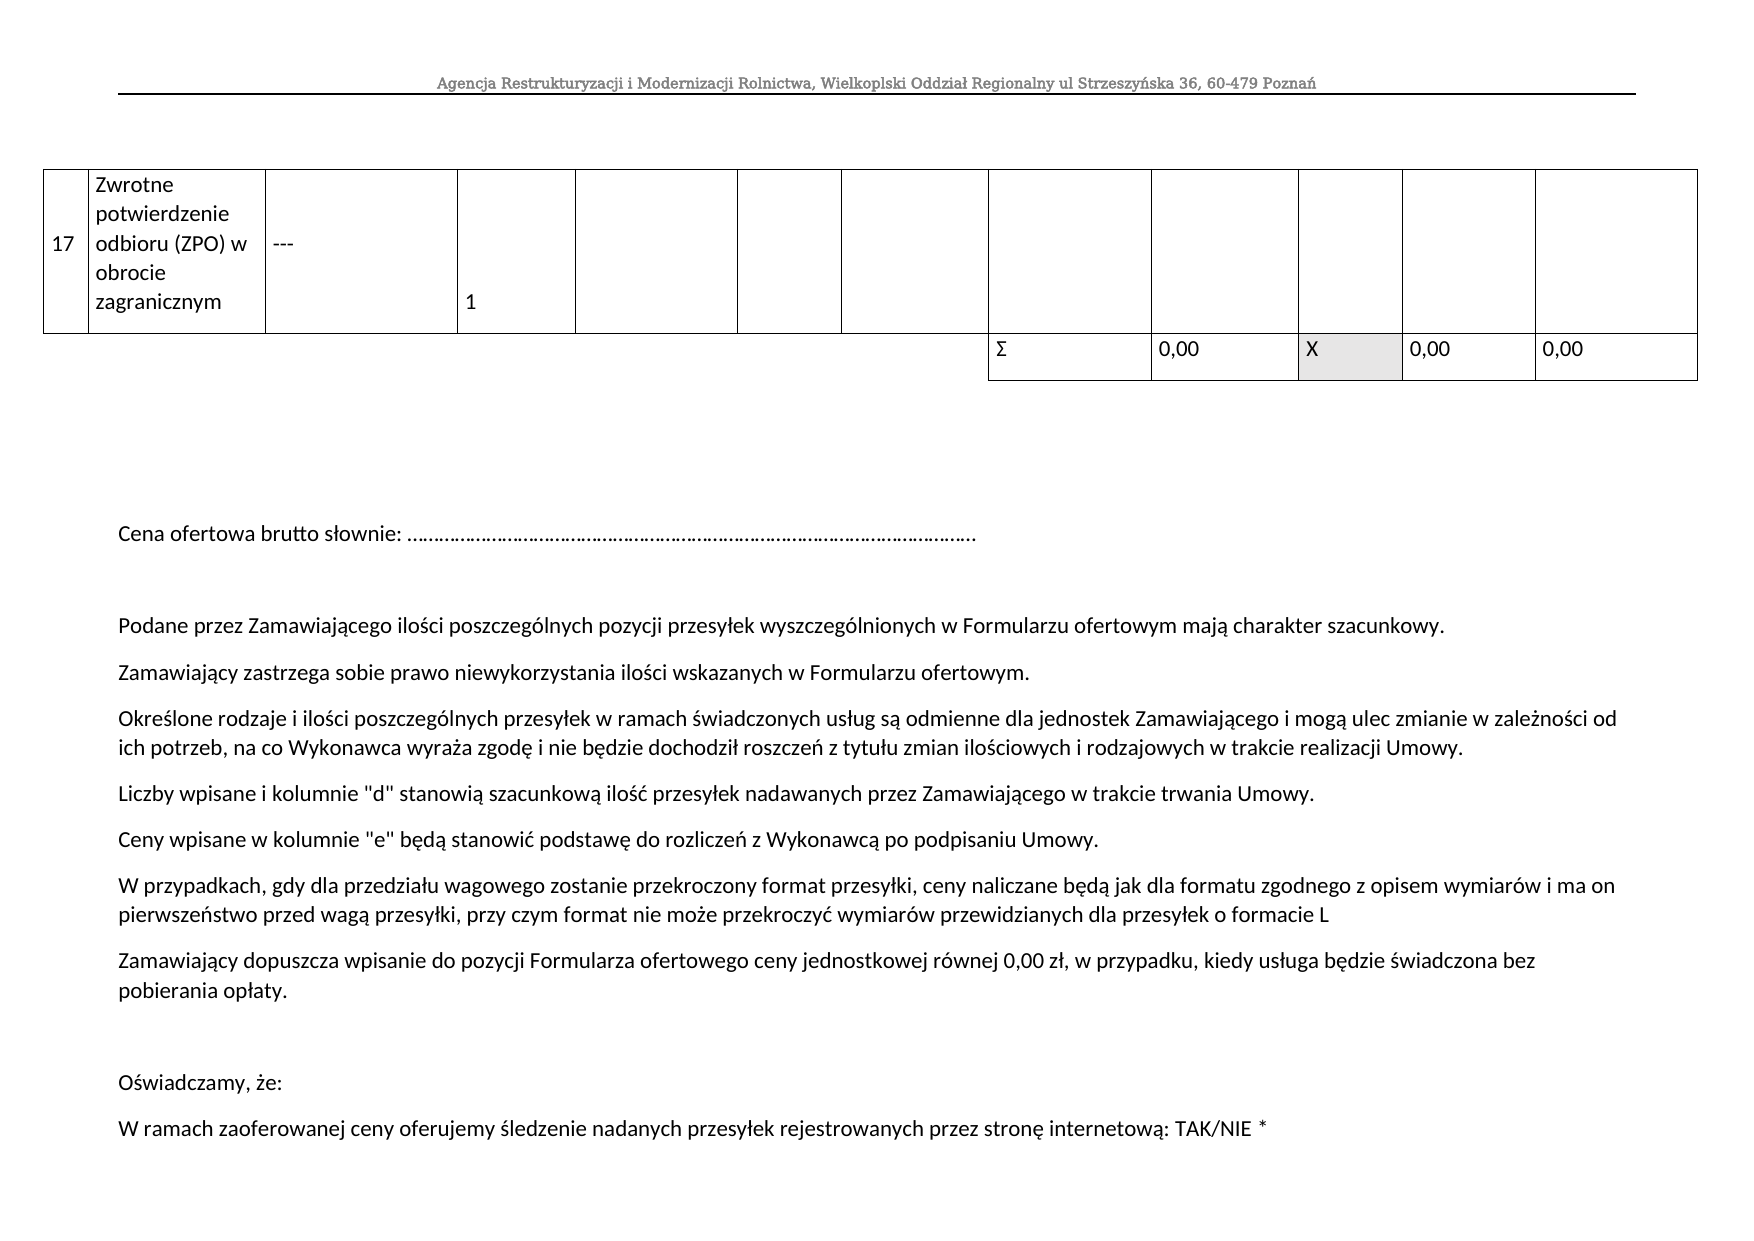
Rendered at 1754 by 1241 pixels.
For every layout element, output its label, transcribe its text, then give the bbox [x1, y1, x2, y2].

table_cell [738, 170, 841, 333]
text Zamawiający zastrzega sobie prawo niewykorzystania ilości wskazanych w Formularzu ofertowym. [118, 658, 1636, 686]
table_cell [576, 170, 737, 333]
text Określone rodzaje i ilości poszczególnych przesyłek w ramach świadczonych usług są odmienne dla jednostek Zamawiającego i mogą ulec zmianie w zależności od ich potrzeb, na co Wykonawca wyraża zgodę i nie będzie dochodził roszczeń z tytułu zmian ilościowych i rodzajowych w trakcie realizacji Umowy. [118, 704, 1636, 761]
text Ceny wpisane w kolumnie "e" będą stanowić podstawę do rozliczeń z Wykonawcą po podpisaniu Umowy. [118, 825, 1636, 853]
table_cell [88, 334, 265, 380]
table_cell X [1299, 334, 1402, 380]
table_cell [1152, 170, 1298, 333]
table_cell [842, 170, 988, 333]
table_cell [457, 334, 575, 380]
table_cell [575, 334, 738, 380]
table_cell 0,00 [1536, 334, 1697, 380]
text Zamawiający dopuszcza wpisanie do pozycji Formularza ofertowego ceny jednostkowej równej 0,00 zł, w przypadku, kiedy usługa będzie świadczona bez pobierania opłaty. [118, 947, 1636, 1004]
table_cell 1 [458, 170, 575, 333]
table_cell [841, 334, 988, 380]
table_cell [738, 334, 841, 380]
text Cena ofertowa brutto słownie: ……………………………………………………………………………………………… [118, 519, 1636, 547]
text W ramach zaoferowanej ceny oferujemy śledzenie nadanych przesyłek rejestrowanych przez stronę internetową: TAK/NIE * [118, 1114, 1636, 1142]
text Podane przez Zamawiającego ilości poszczególnych pozycji przesyłek wyszczególnionych w Formularzu ofertowym mają charakter szacunkowy. [118, 612, 1636, 639]
table_cell [1536, 170, 1697, 333]
table_cell Zwrotne potwierdzenie odbioru (ZPO) w obrocie zagranicznym [89, 170, 265, 333]
text Oświadczamy, że: [118, 1068, 1636, 1096]
table_cell [265, 334, 457, 380]
table_cell [1403, 170, 1535, 333]
text Liczby wpisane i kolumnie "d" stanowią szacunkową ilość przesyłek nadawanych przez Zamawiającego w trakcie trwania Umowy. [118, 779, 1636, 807]
text W przypadkach, gdy dla przedziału wagowego zostanie przekroczony format przesyłki, ceny naliczane będą jak dla formatu zgodnego z opisem wymiarów i ma on pierwszeństwo przed wagą przesyłki, przy czym format nie może przekroczyć wymiarów przewidzianych dla przesyłek o formacie L [118, 871, 1636, 928]
table_cell --- [266, 170, 457, 333]
table_cell [1299, 170, 1402, 333]
table_cell [989, 170, 1151, 333]
table_cell [44, 334, 88, 380]
table_cell 0,00 [1152, 334, 1298, 380]
table_cell Σ [989, 334, 1151, 380]
table_cell 0,00 [1403, 334, 1535, 380]
table_cell 17 [44, 170, 88, 333]
